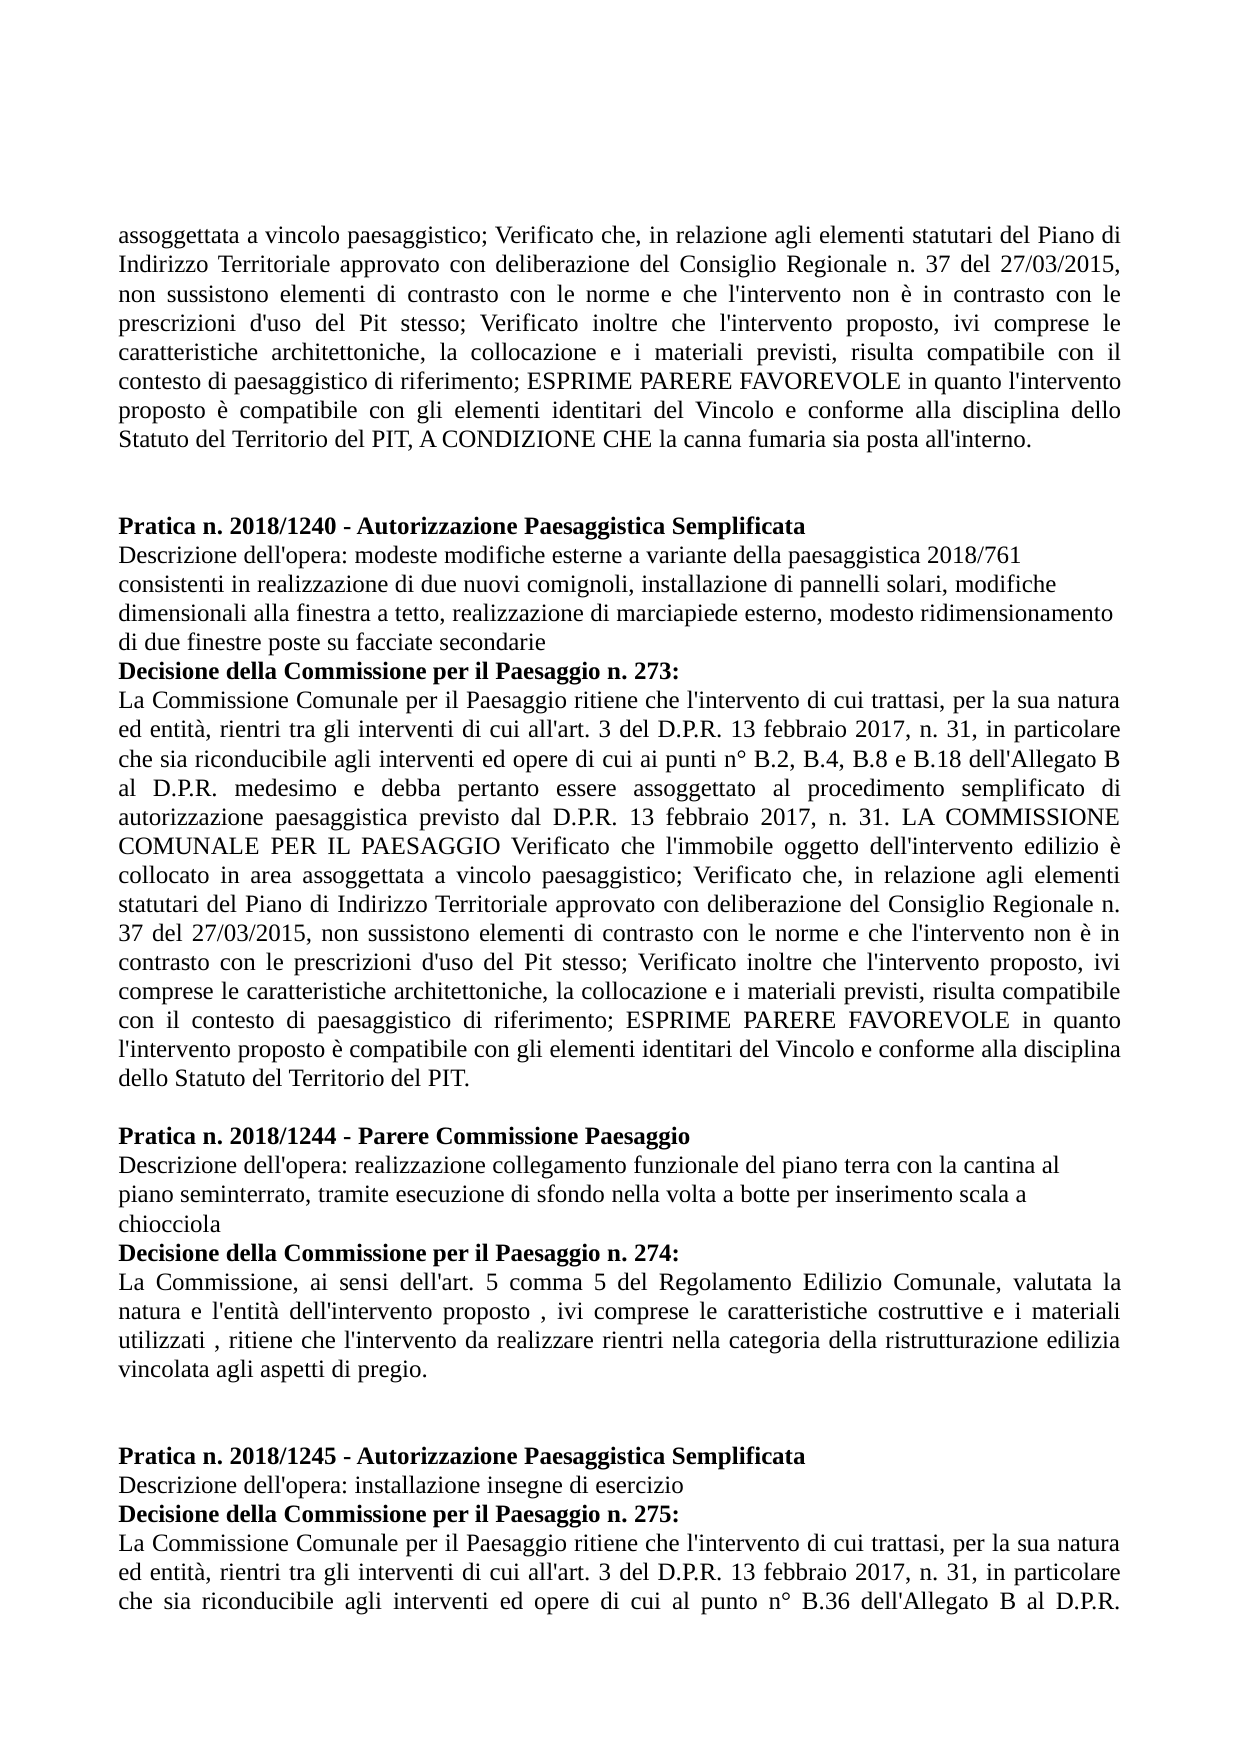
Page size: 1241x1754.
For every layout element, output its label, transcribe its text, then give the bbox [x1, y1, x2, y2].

text Decisione della Commissione per il Paesaggio n. 274: [118, 1237, 1122, 1267]
text Descrizione dell'opera: installazione insegne di esercizio [118, 1470, 1122, 1499]
text assoggettata a vincolo paesaggistico; Verificato che, in relazione agli elementi statutari del Piano di Indirizzo Territoriale approvato con deliberazione del Consiglio Regionale n. 37 del 27/03/2015, non sussistono elementi di contrasto con le norme e che l'intervento non è in contrasto con le prescrizioni d'uso del Pit stesso; Verificato inoltre che l'intervento proposto, ivi comprese le caratteristiche architettoniche, la collocazione e i materiali previsti, risulta compatibile con il contesto di paesaggistico di riferimento; ESPRIME PARERE FAVOREVOLE in quanto l'intervento proposto è compatibile con gli elementi identitari del Vincolo e conforme alla disciplina dello Statuto del Territorio del PIT, A CONDIZIONE CHE la canna fumaria sia posta all'interno. [118, 220, 1122, 453]
text Decisione della Commissione per il Paesaggio n. 275: [118, 1499, 1122, 1528]
text La Commissione Comunale per il Paesaggio ritiene che l'intervento di cui trattasi, per la sua natura ed entità, rientri tra gli interventi di cui all'art. 3 del D.P.R. 13 febbraio 2017, n. 31, in particolare che sia riconducibile agli interventi ed opere di cui al punto n° B.36 dell'Allegato B al D.P.R. [118, 1528, 1122, 1615]
text Descrizione dell'opera: modeste modifiche esterne a variante della paesaggistica 2018/761 consistenti in realizzazione di due nuovi comignoli, installazione di pannelli solari, modifiche dimensionali alla finestra a tetto, realizzazione di marciapiede esterno, modesto ridimensionamento di due finestre poste su facciate secondarie [118, 540, 1122, 656]
text La Commissione, ai sensi dell'art. 5 comma 5 del Regolamento Edilizio Comunale, valutata la natura e l'entità dell'intervento proposto , ivi comprese le caratteristiche costruttive e i materiali utilizzati , ritiene che l'intervento da realizzare rientri nella categoria della ristrutturazione edilizia vincolata agli aspetti di pregio. [118, 1267, 1122, 1383]
text Pratica n. 2018/1244 - Parere Commissione Paesaggio [118, 1121, 1122, 1150]
text Decisione della Commissione per il Paesaggio n. 273: [118, 656, 1122, 685]
text La Commissione Comunale per il Paesaggio ritiene che l'intervento di cui trattasi, per la sua natura ed entità, rientri tra gli interventi di cui all'art. 3 del D.P.R. 13 febbraio 2017, n. 31, in particolare che sia riconducibile agli interventi ed opere di cui ai punti n° B.2, B.4, B.8 e B.18 dell'Allegato B al D.P.R. medesimo e debba pertanto essere assoggettato al procedimento semplificato di autorizzazione paesaggistica previsto dal D.P.R. 13 febbraio 2017, n. 31. LA COMMISSIONE COMUNALE PER IL PAESAGGIO Verificato che l'immobile oggetto dell'intervento edilizio è collocato in area assoggettata a vincolo paesaggistico; Verificato che, in relazione agli elementi statutari del Piano di Indirizzo Territoriale approvato con deliberazione del Consiglio Regionale n. 37 del 27/03/2015, non sussistono elementi di contrasto con le norme e che l'intervento non è in contrasto con le prescrizioni d'uso del Pit stesso; Verificato inoltre che l'intervento proposto, ivi comprese le caratteristiche architettoniche, la collocazione e i materiali previsti, risulta compatibile con il contesto di paesaggistico di riferimento; ESPRIME PARERE FAVOREVOLE in quanto l'intervento proposto è compatibile con gli elementi identitari del Vincolo e conforme alla disciplina dello Statuto del Territorio del PIT. [118, 685, 1122, 1092]
text Pratica n. 2018/1245 - Autorizzazione Paesaggistica Semplificata [118, 1441, 1122, 1470]
text Pratica n. 2018/1240 - Autorizzazione Paesaggistica Semplificata [118, 511, 1122, 540]
text Descrizione dell'opera: realizzazione collegamento funzionale del piano terra con la cantina al piano seminterrato, tramite esecuzione di sfondo nella volta a botte per inserimento scala a chiocciola [118, 1150, 1122, 1237]
